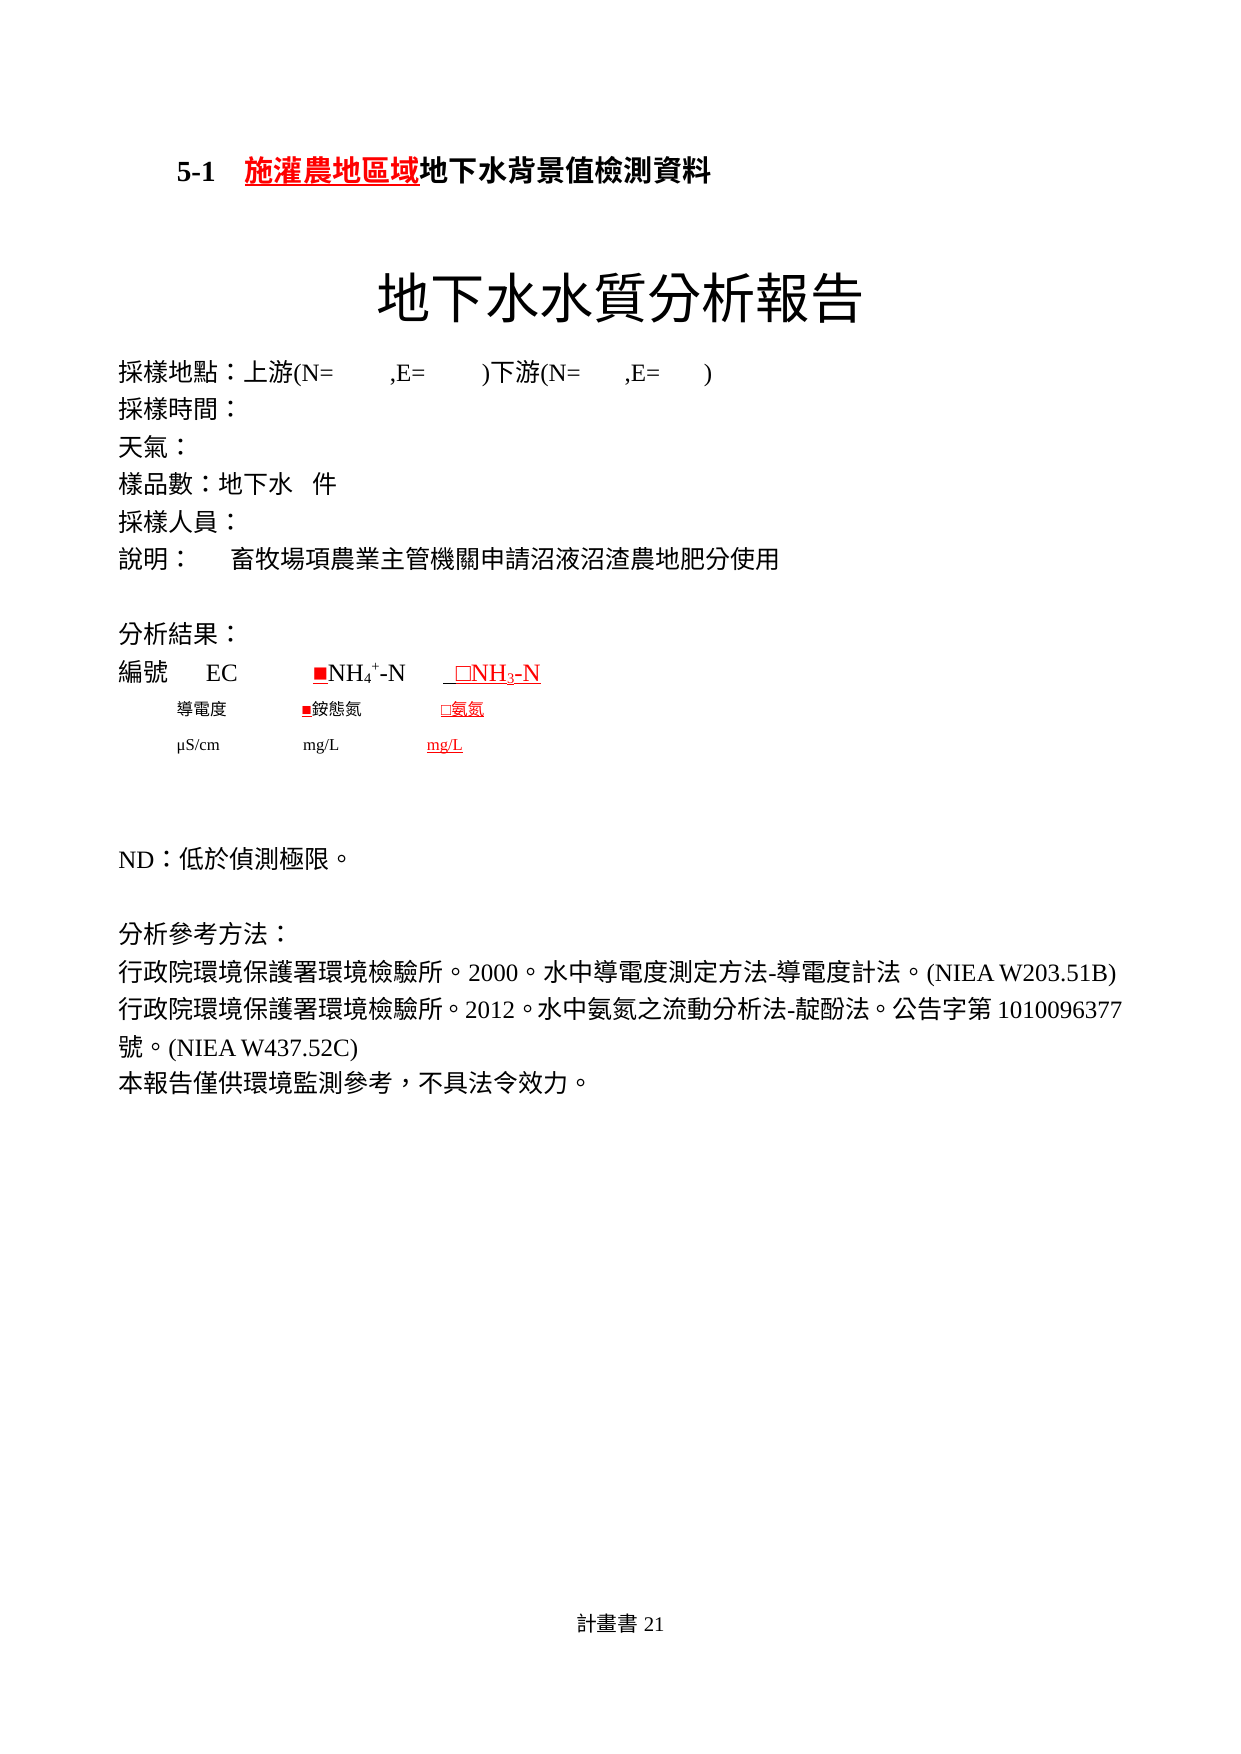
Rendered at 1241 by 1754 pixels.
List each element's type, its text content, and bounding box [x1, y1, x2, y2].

text 地下水水質分析報告 [118, 239, 1122, 351]
text 導電度 ■銨態氮 □氨氮 [118, 689, 1122, 726]
text 樣品數：地下水 件 [118, 464, 1122, 501]
text 採樣人員： [118, 501, 1122, 539]
text 說明： 畜牧場項農業主管機關申請沼液沼渣農地肥分使用 [118, 539, 1122, 576]
text 行政院環境保護署環境檢驗所。2000。水中導電度測定方法-導電度計法。(NIEA W203.51B) [118, 951, 1122, 989]
text 編號 EC ■NH4+-N □NH3-N [118, 651, 1122, 689]
text 採樣地點：上游(N= ,E= )下游(N= ,E= ) [118, 351, 1122, 389]
text 分析結果： [118, 614, 1122, 651]
text μS/cm mg/L mg/L [118, 726, 1122, 764]
text ND：低於偵測極限。 [118, 839, 1122, 876]
text 天氣： [118, 426, 1122, 464]
text 採樣時間： [118, 389, 1122, 426]
text 本報告僅供環境監測參考，不具法令效力。 [118, 1064, 1122, 1100]
text 分析參考方法： [118, 914, 1122, 951]
text 行政院環境保護署環境檢驗所。2012。水中氨氮之流動分析法-靛酚法。公告字第1010096377號。(NIEA W437.52C) [118, 989, 1122, 1064]
text 5-1 施灌農地區域地下水背景值檢測資料 [118, 132, 1122, 207]
